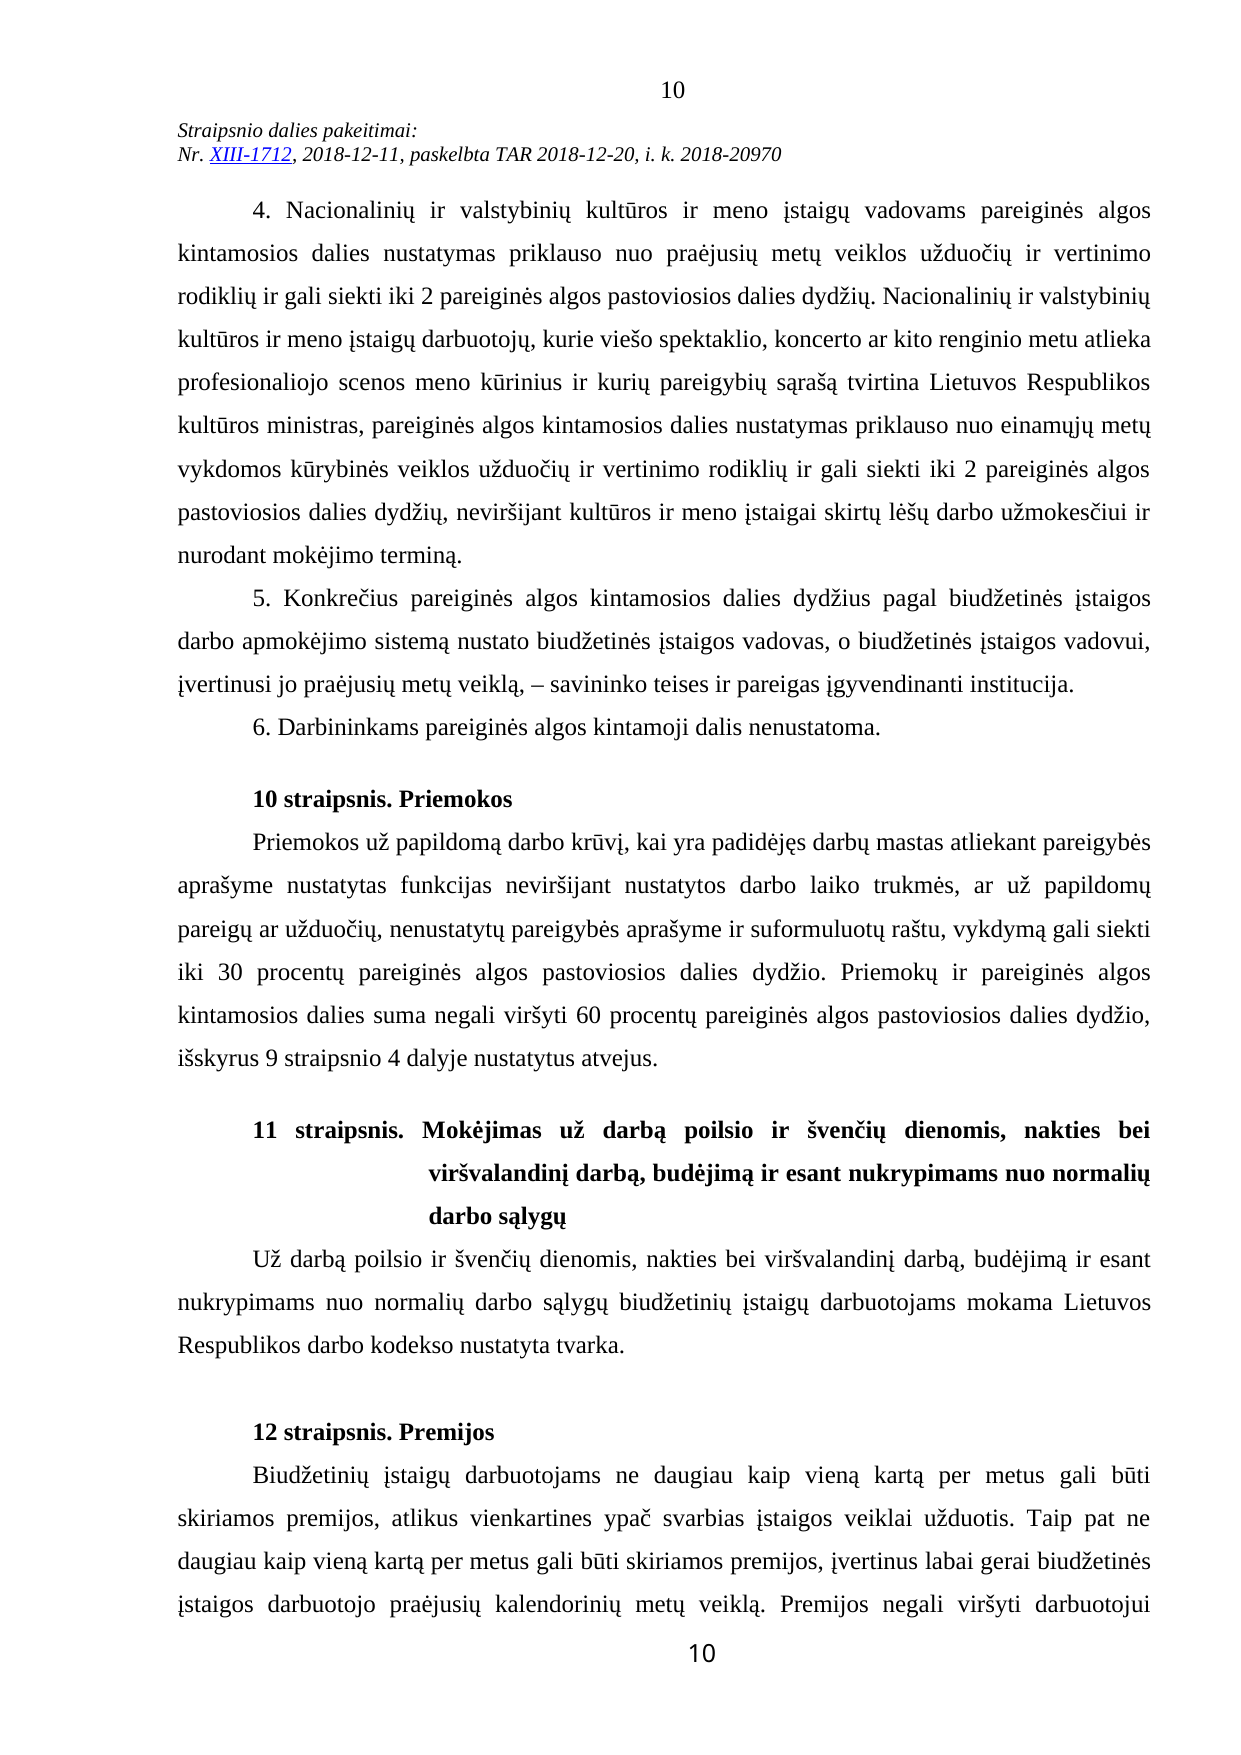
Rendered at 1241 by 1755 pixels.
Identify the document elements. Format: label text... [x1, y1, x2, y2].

text 6. Darbininkams pareiginės algos kintamoji dalis nenustatoma. [177, 712, 1152, 741]
text 4. Nacionalinių ir valstybinių kultūros ir meno įstaigų vadovams pareiginės algos kintamosios dalies nustatymas priklauso nuo praėjusių metų veiklos užduočių ir vertinimo rodiklių ir gali siekti iki 2 pareiginės algos pastoviosios dalies dydžių. Nacionalinių ir valstybinių kultūros ir meno įstaigų darbuotojų, kurie viešo spektaklio, koncerto ar kito renginio metu atlieka profesionaliojo scenos meno kūrinius ir kurių pareigybių sąrašą tvirtina Lietuvos Respublikos kultūros ministras, pareiginės algos kintamosios dalies nustatymas priklauso nuo einamųjų metų vykdomos kūrybinės veiklos užduočių ir vertinimo rodiklių ir gali siekti iki 2 pareiginės algos pastoviosios dalies dydžių, neviršijant kultūros ir meno įstaigai skirtų lėšų darbo užmokesčiui ir nurodant mokėjimo terminą. [177, 195, 1152, 569]
text Biudžetinių įstaigų darbuotojams ne daugiau kaip vieną kartą per metus gali būti skiriamos premijos, atlikus vienkartines ypač svarbias įstaigos veiklai užduotis. Taip pat ne daugiau kaip vieną kartą per metus gali būti skiriamos premijos, įvertinus labai gerai biudžetinės įstaigos darbuotojo praėjusių kalendorinių metų veiklą. Premijos negali viršyti darbuotojui [177, 1460, 1152, 1618]
text Priemokos už papildomą darbo krūvį, kai yra padidėjęs darbų mastas atliekant pareigybės aprašyme nustatytas funkcijas neviršijant nustatytos darbo laiko trukmės, ar už papildomų pareigų ar užduočių, nenustatytų pareigybės aprašyme ir suformuluotų raštu, vykdymą gali siekti iki 30 procentų pareiginės algos pastoviosios dalies dydžio. Priemokų ir pareiginės algos kintamosios dalies suma negali viršyti 60 procentų pareiginės algos pastoviosios dalies dydžio, išskyrus 9 straipsnio 4 dalyje nustatytus atvejus. [177, 827, 1152, 1072]
text 12 straipsnis. Premijos [177, 1417, 1152, 1446]
text Už darbą poilsio ir švenčių dienomis, nakties bei viršvalandinį darbą, budėjimą ir esant nukrypimams nuo normalių darbo sąlygų biudžetinių įstaigų darbuotojams mokama Lietuvos Respublikos darbo kodekso nustatyta tvarka. [177, 1244, 1152, 1359]
text Nr. XIII-1712, 2018-12-11, paskelbta TAR 2018-12-20, i. k. 2018-20970 [177, 142, 1152, 166]
text 5. Konkrečius pareiginės algos kintamosios dalies dydžius pagal biudžetinės įstaigos darbo apmokėjimo sistemą nustato biudžetinės įstaigos vadovas, o biudžetinės įstaigos vadovui, įvertinusi jo praėjusių metų veiklą, – savininko teises ir pareigas įgyvendinanti institucija. [177, 583, 1152, 698]
text Straipsnio dalies pakeitimai: [177, 118, 1152, 142]
text 10 straipsnis. Priemokos [177, 784, 1152, 813]
text 11 straipsnis. Mokėjimas už darbą poilsio ir švenčių dienomis, nakties bei viršvalandinį darbą, budėjimą ir esant nukrypimams nuo normalių darbo sąlygų [252, 1115, 1152, 1230]
